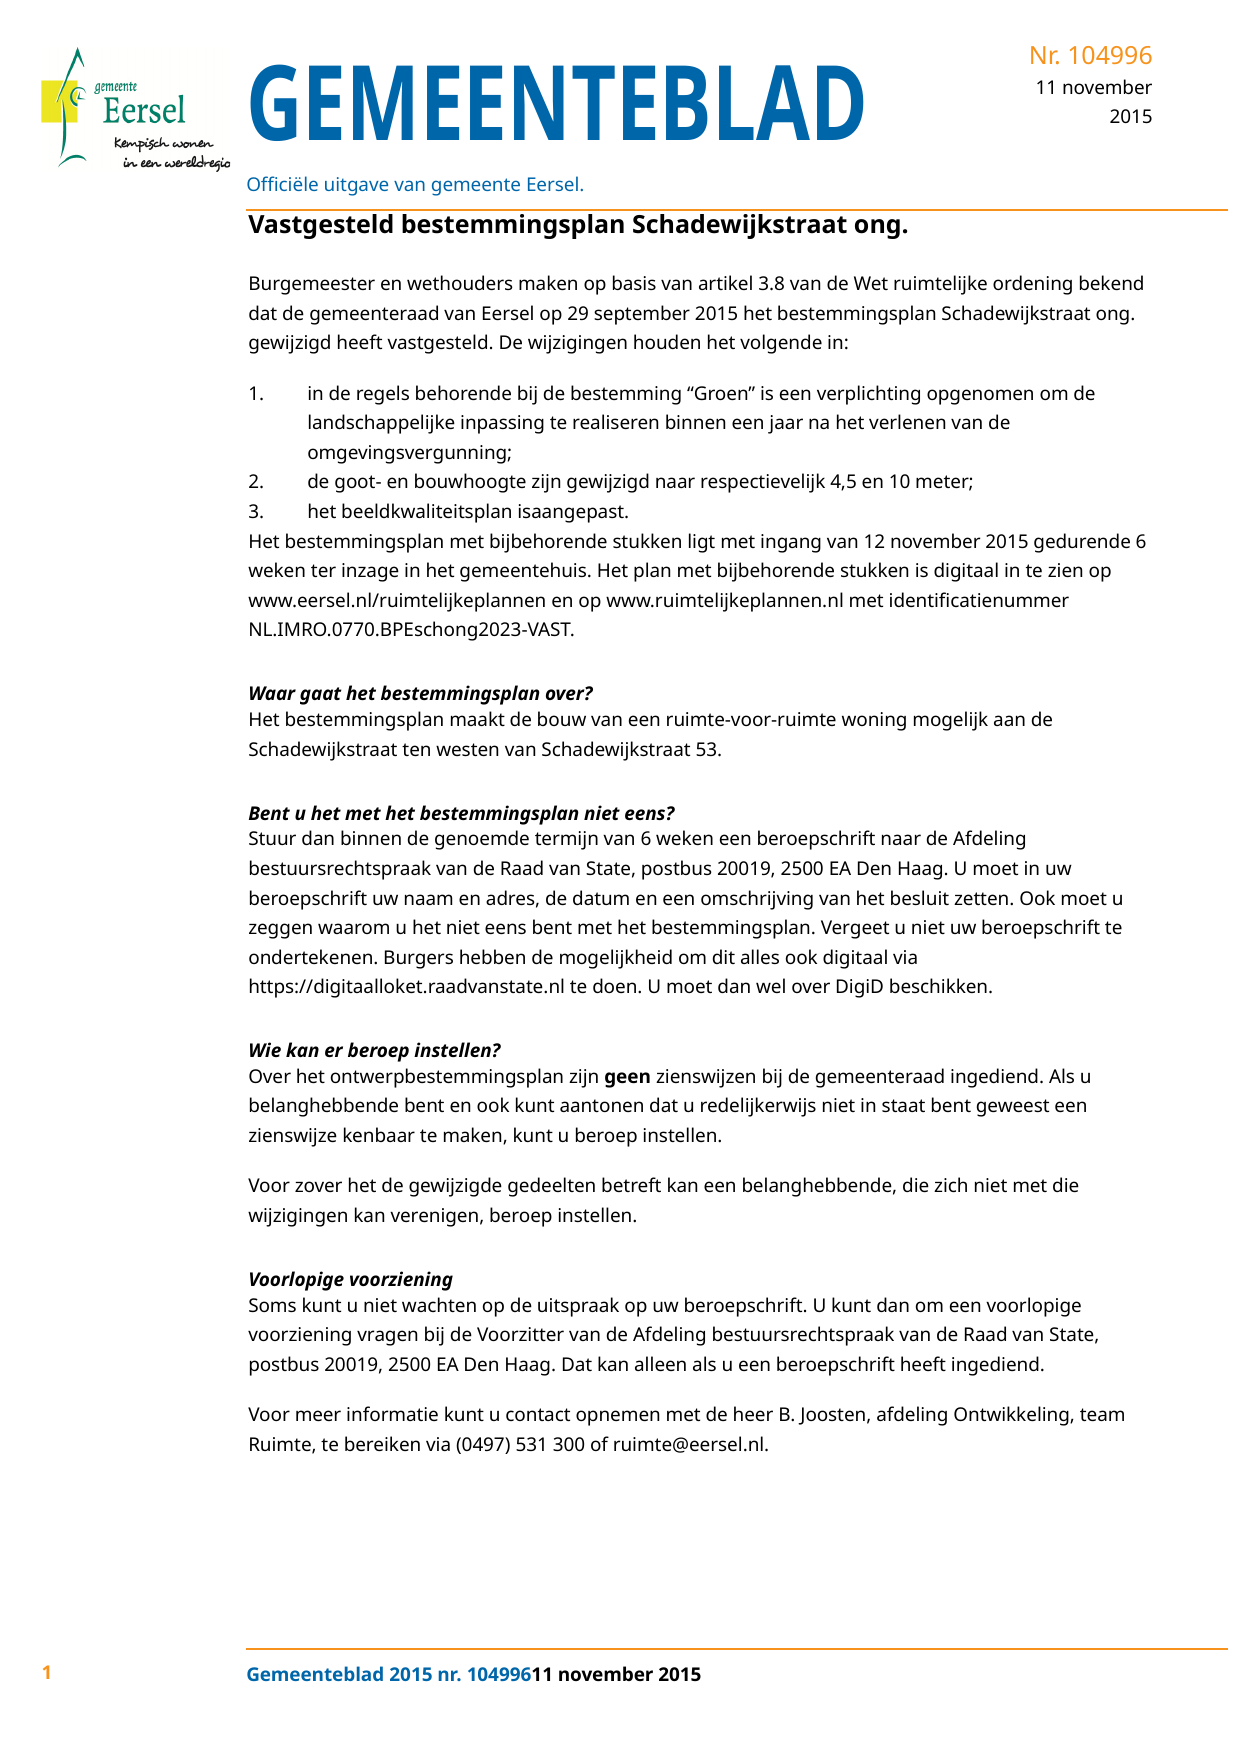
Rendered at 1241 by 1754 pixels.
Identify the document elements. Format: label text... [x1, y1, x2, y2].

text Over het ontwerpbestemmingsplan zijn geen zienswijzen bij de gemeenteraad ingediend. Als u belanghebbende bent en ook kunt aantonen dat u redelijkerwijs niet in staat bent geweest een zienswijze kenbaar te maken, kunt u beroep instellen. [248, 1063, 1152, 1148]
text Voorlopige voorziening [248, 1266, 1152, 1292]
text Waar gaat het bestemmingsplan over? [248, 681, 1152, 706]
text Het bestemmingsplan met bijbehorende stukken ligt met ingang van 12 november 2015 gedurende 6 weken ter inzage in het gemeentehuis. Het plan met bijbehorende stukken is digitaal in te zien op www.eersel.nl/ruimtelijkeplannen en op www.ruimtelijkeplannen.nl met identificatienummer NL.IMRO.0770.BPEschong2023-VAST. [248, 528, 1152, 642]
text Wie kan er beroep instellen? [248, 1037, 1152, 1063]
text Voor zover het de gewijzigde gedeelten betreft kan een belanghebbende, die zich niet met die wijzigingen kan verenigen, beroep instellen. [248, 1173, 1152, 1228]
list het beeldkwaliteitsplan isaangepast. [248, 498, 1152, 524]
text Bent u het met het bestemmingsplan niet eens? [248, 800, 1152, 826]
text Vastgesteld bestemmingsplan Schadewijkstraat ong. [248, 211, 1152, 241]
text Voor meer informatie kunt u contact opnemen met de heer B. Joosten, afdeling Ontwikkeling, team Ruimte, te bereiken via (0497) 531 300 of ruimte@eersel.nl. [248, 1402, 1152, 1457]
text Burgemeester en wethouders maken op basis van artikel 3.8 van de Wet ruimtelijke ordening bekend dat de gemeenteraad van Eersel op 29 september 2015 het bestemmingsplan Schadewijkstraat ong. gewijzigd heeft vastgesteld. De wijzigingen houden het volgende in: [248, 270, 1152, 355]
text Het bestemmingsplan maakt de bouw van een ruimte-voor-ruimte woning mogelijk aan de Schadewijkstraat ten westen van Schadewijkstraat 53. [248, 706, 1152, 762]
picture [41, 47, 231, 172]
list de goot- en bouwhoogte zijn gewijzigd naar respectievelijk 4,5 en 10 meter; [248, 469, 1152, 494]
text Stuur dan binnen de genoemde termijn van 6 weken een beroepschrift naar de Afdeling bestuursrechtspraak van de Raad van State, postbus 20019, 2500 EA Den Haag. U moet in uw beroepschrift uw naam en adres, de datum en een omschrijving van het besluit zetten. Ook moet u zeggen waarom u het niet eens bent met het bestemmingsplan. Vergeet u niet uw beroepschrift te ondertekenen. Burgers hebben de mogelijkheid om dit alles ook digitaal via https://digitaalloket.raadvanstate.nl te doen. U moet dan wel over DigiD beschikken. [248, 826, 1152, 999]
text Soms kunt u niet wachten op de uitspraak op uw beroepschrift. U kunt dan om een voorlopige voorziening vragen bij de Voorzitter van de Afdeling bestuursrechtspraak van de Raad van State, postbus 20019, 2500 EA Den Haag. Dat kan alleen als u een beroepschrift heeft ingediend. [248, 1292, 1152, 1377]
list in de regels behorende bij de bestemming “Groen” is een verplichting opgenomen om de landschappelijke inpassing te realiseren binnen een jaar na het verlenen van de omgevingsvergunning; [248, 380, 1152, 465]
